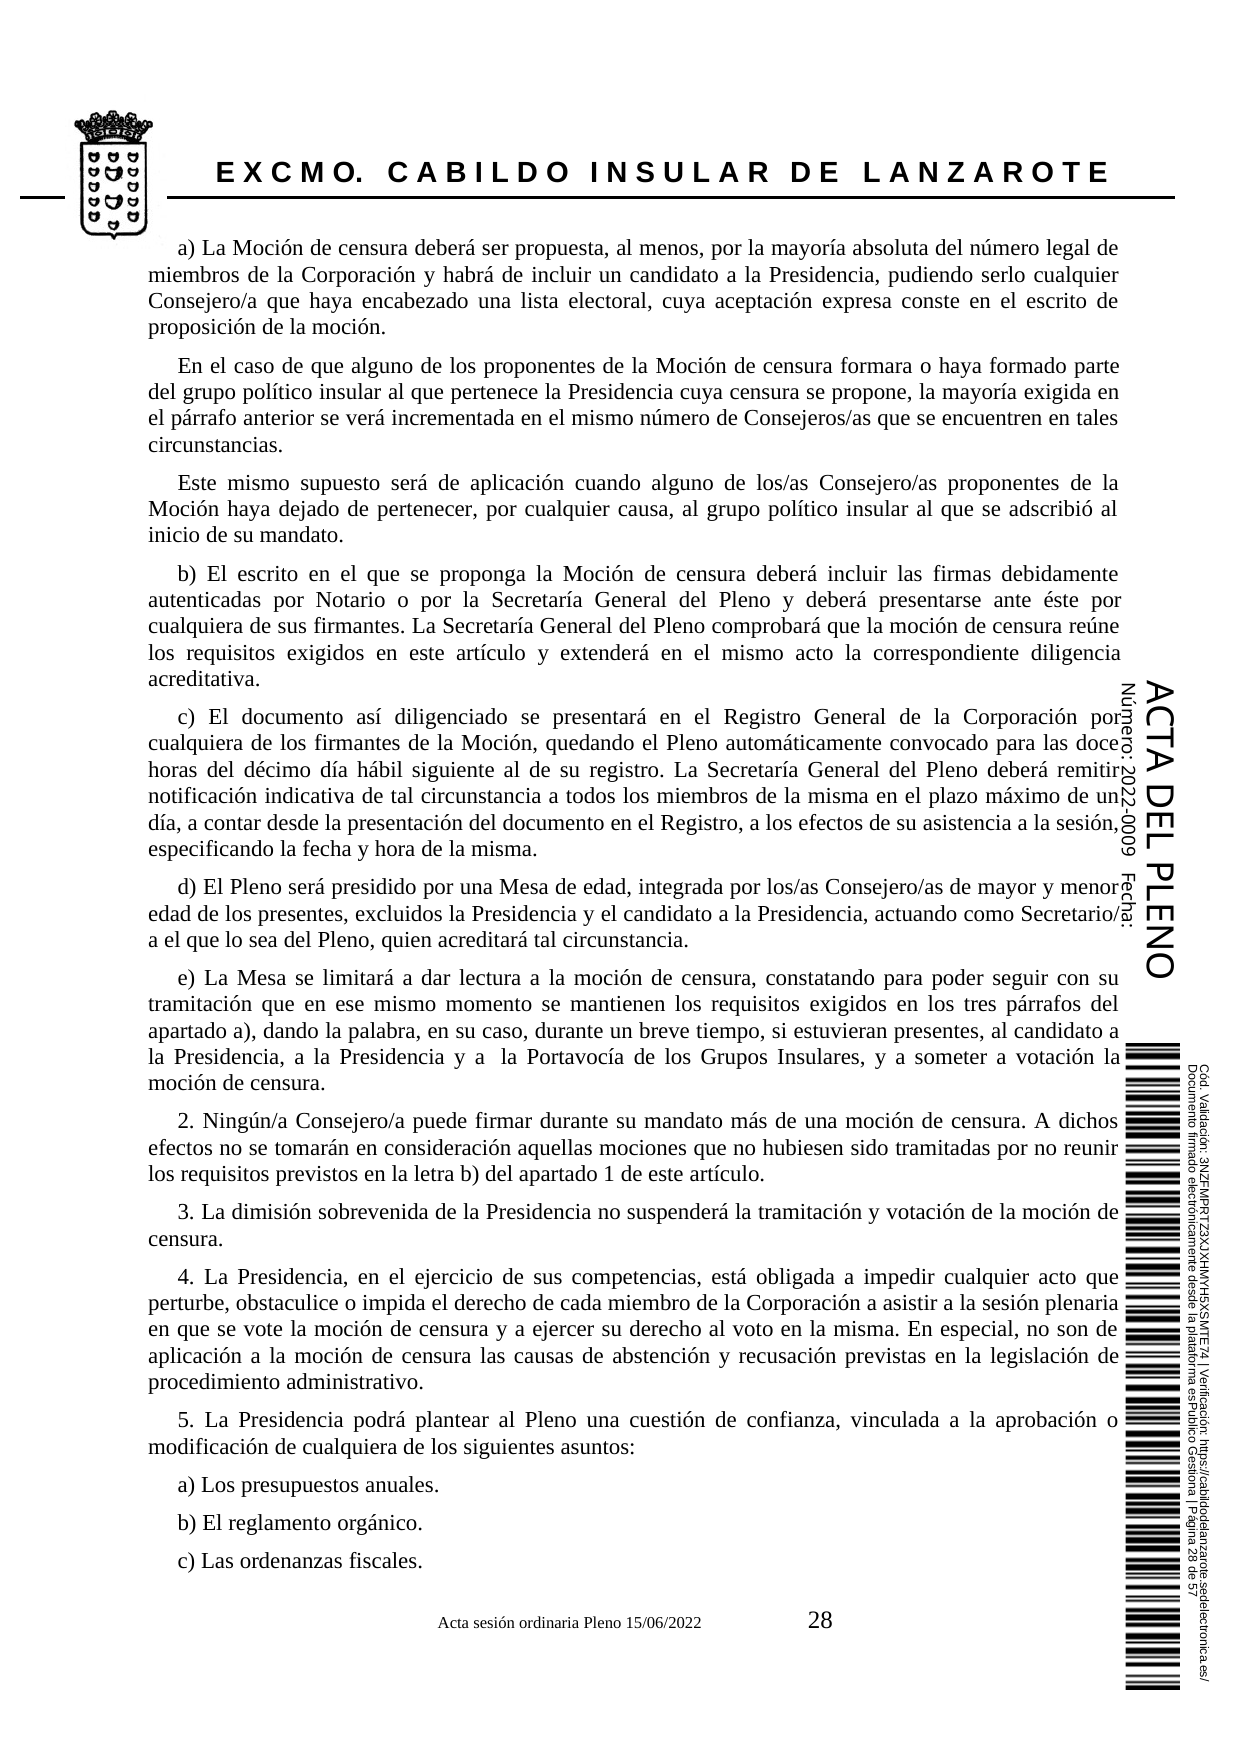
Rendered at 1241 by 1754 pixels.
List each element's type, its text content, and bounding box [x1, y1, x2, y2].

list ACTA DEL PLENO [1140, 680, 1183, 1025]
list Cód. Validación: 3NZFMPRTZ3XJXHMYH5XSMTE74 | Verificación: https://cabildodelanzarote.sedelectronica.es/ Documento firmado electrónicamente desde la plataforma esPublico Gestiona | Página 28 de 57 [1186, 1064, 1211, 1692]
picture [65, 94, 167, 249]
list El documento así diligenciado se presentará en el Registro General de la Corporación por cualquiera de los firmantes de la Moción, quedando el Pleno automáticamente convocado para las doce horas del décimo día hábil siguiente al de su registro. La Secretaría General del Pleno deberá remitir notificación indicativa de tal circunstancia a todos los miembros de la misma en el plazo máximo de un día, a contar desde la presentación del documento en el Registro, a los efectos de su asistencia a la sesión, especificando la fecha y hora de la misma. [148, 703, 1121, 861]
list Los presupuestos anuales. [177, 1471, 1125, 1497]
list Las ordenanzas fiscales. [177, 1547, 1125, 1573]
text En el caso de que alguno de los proponentes de la Moción de censura formara o haya formado parte del grupo político insular al que pertenece la Presidencia cuya censura se propone, la mayoría exigida en el párrafo anterior se verá incrementada en el mismo número de Consejeros/as que se encuentren en tales circunstancias. [148, 352, 1121, 457]
text Acta sesión ordinaria Pleno 15/06/2022 28 [437, 1605, 1125, 1633]
list El escrito en el que se proponga la Moción de censura deberá incluir las firmas debidamente autenticadas por Notario o por la Secretaría General del Pleno y deberá presentarse ante éste por cualquiera de sus firmantes. La Secretaría General del Pleno comprobará que la moción de censura reúne los requisitos exigidos en este artículo y extenderá en el mismo acto la correspondiente diligencia acreditativa. [148, 559, 1121, 691]
list La dimisión sobrevenida de la Presidencia no suspenderá la tramitación y votación de la moción de censura. [148, 1198, 1121, 1251]
list Ningún/a Consejero/a puede firmar durante su mandato más de una moción de censura. A dichos efectos no se tomarán en consideración aquellas mociones que no hubiesen sido tramitadas por no reunir los requisitos previstos en la letra b) del apartado 1 de este artículo. [148, 1108, 1120, 1187]
list La Presidencia, en el ejercicio de sus competencias, está obligada a impedir cualquier acto que perturbe, obstaculice o impida el derecho de cada miembro de la Corporación a asistir a la sesión plenaria en que se vote la moción de censura y a ejercer su derecho al voto en la misma. En especial, no son de aplicación a la moción de censura las causas de abstención y recusación previstas en la legislación de procedimiento administrativo. [148, 1263, 1121, 1394]
list Número: 2022-0009 Fecha: 05/08/2022 [1117, 682, 1140, 1025]
list [1211, 1509, 1230, 1535]
list El Pleno será presidido por una Mesa de edad, integrada por los/as Consejero/as de mayor y menor edad de los presentes, excluidos la Presidencia y el candidato a la Presidencia, actuando como Secretario/ a el que lo sea del Pleno, quien acreditará tal circunstancia. [148, 873, 1121, 952]
list [1211, 1547, 1230, 1573]
list La Mesa se limitará a dar lectura a la moción de censura, constatando para poder seguir con su tramitación que en ese mismo momento se mantienen los requisitos exigidos en los tres párrafos del apartado a), dando la palabra, en su caso, durante un breve tiempo, si estuvieran presentes, al candidato a la Presidencia, a la Presidencia y a la Portavocía de los Grupos Insulares, y a someter a votación la moción de censura. [148, 964, 1121, 1096]
subtitle E X C M O. C A B I L D O I N S U L A R D E L A N Z A R O T E [215, 155, 1230, 189]
picture [1125, 1043, 1180, 1690]
list La Presidencia podrá plantear al Pleno una cuestión de confianza, vinculada a la aprobación o modificación de cualquiera de los siguientes asuntos: [148, 1406, 1120, 1459]
text Este mismo supuesto será de aplicación cuando alguno de los/as Consejero/as proponentes de la Moción haya dejado de pertenecer, por cualquier causa, al grupo político insular al que se adscribió al inicio de su mandato. [148, 469, 1120, 548]
list La Moción de censura deberá ser propuesta, al menos, por la mayoría absoluta del número legal de miembros de la Corporación y habrá de incluir un candidato a la Presidencia, pudiendo serlo cualquier Consejero/a que haya encabezado una lista electoral, cuya aceptación expresa conste en el escrito de proposición de la moción. [148, 234, 1121, 340]
list El reglamento orgánico. [177, 1509, 1125, 1535]
